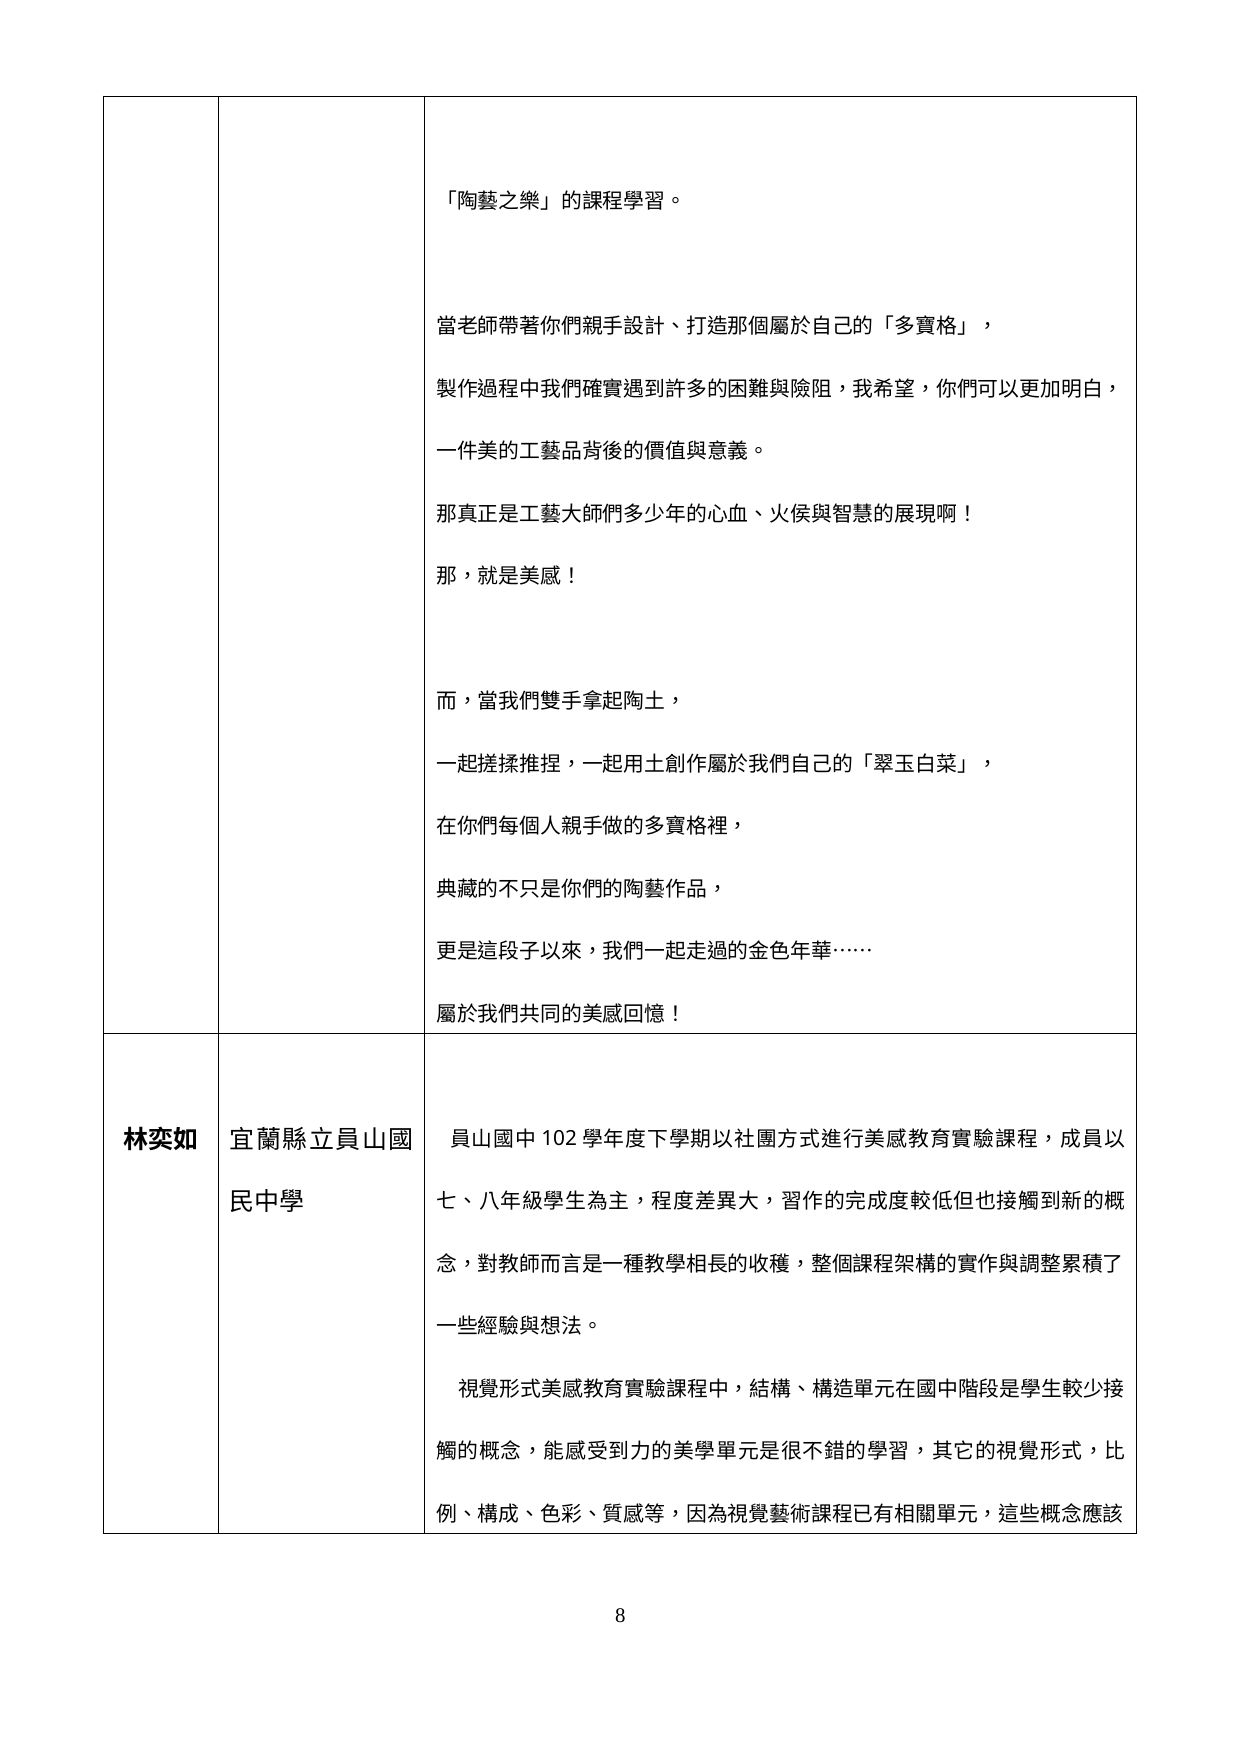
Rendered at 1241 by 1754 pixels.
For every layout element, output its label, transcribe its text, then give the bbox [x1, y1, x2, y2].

table_cell 員山國中102學年度下學期以社團方式進行美感教育實驗課程，成員以七、八年級學生為主，程度差異大，習作的完成度較低但也接觸到新的概念，對教師而言是一種教學相長的收穫，整個課程架構的實作與調整累積了一些經驗與想法。 視覺形式美感教育實驗課程中，結構、構造單元在國中階段是學生較少接觸的概念，能感受到力的美學單元是很不錯的學習，其它的視覺形式，比例、構成、色彩、質感等，因為視覺藝術課程已有相關單元，這些概念應該 [425, 1034, 1136, 1533]
table_cell [219, 97, 424, 1033]
table_cell 宜蘭縣立員山國民中學 [219, 1034, 424, 1533]
table_cell [104, 97, 218, 1033]
table_cell 「陶藝之樂」的課程學習。 當老師帶著你們親手設計、打造那個屬於自己的「多寶格」， 製作過程中我們確實遇到許多的困難與險阻，我希望，你們可以更加明白，一件美的工藝品背後的價值與意義。 那真正是工藝大師們多少年的心血、火侯與智慧的展現啊！ 那，就是美感！ 而，當我們雙手拿起陶土， 一起搓揉推捏，一起用土創作屬於我們自己的「翠玉白菜」， 在你們每個人親手做的多寶格裡， 典藏的不只是你們的陶藝作品， 更是這段子以來，我們一起走過的金色年華…… 屬於我們共同的美感回憶！ [425, 97, 1136, 1033]
table_cell 林奕如 [104, 1034, 218, 1533]
